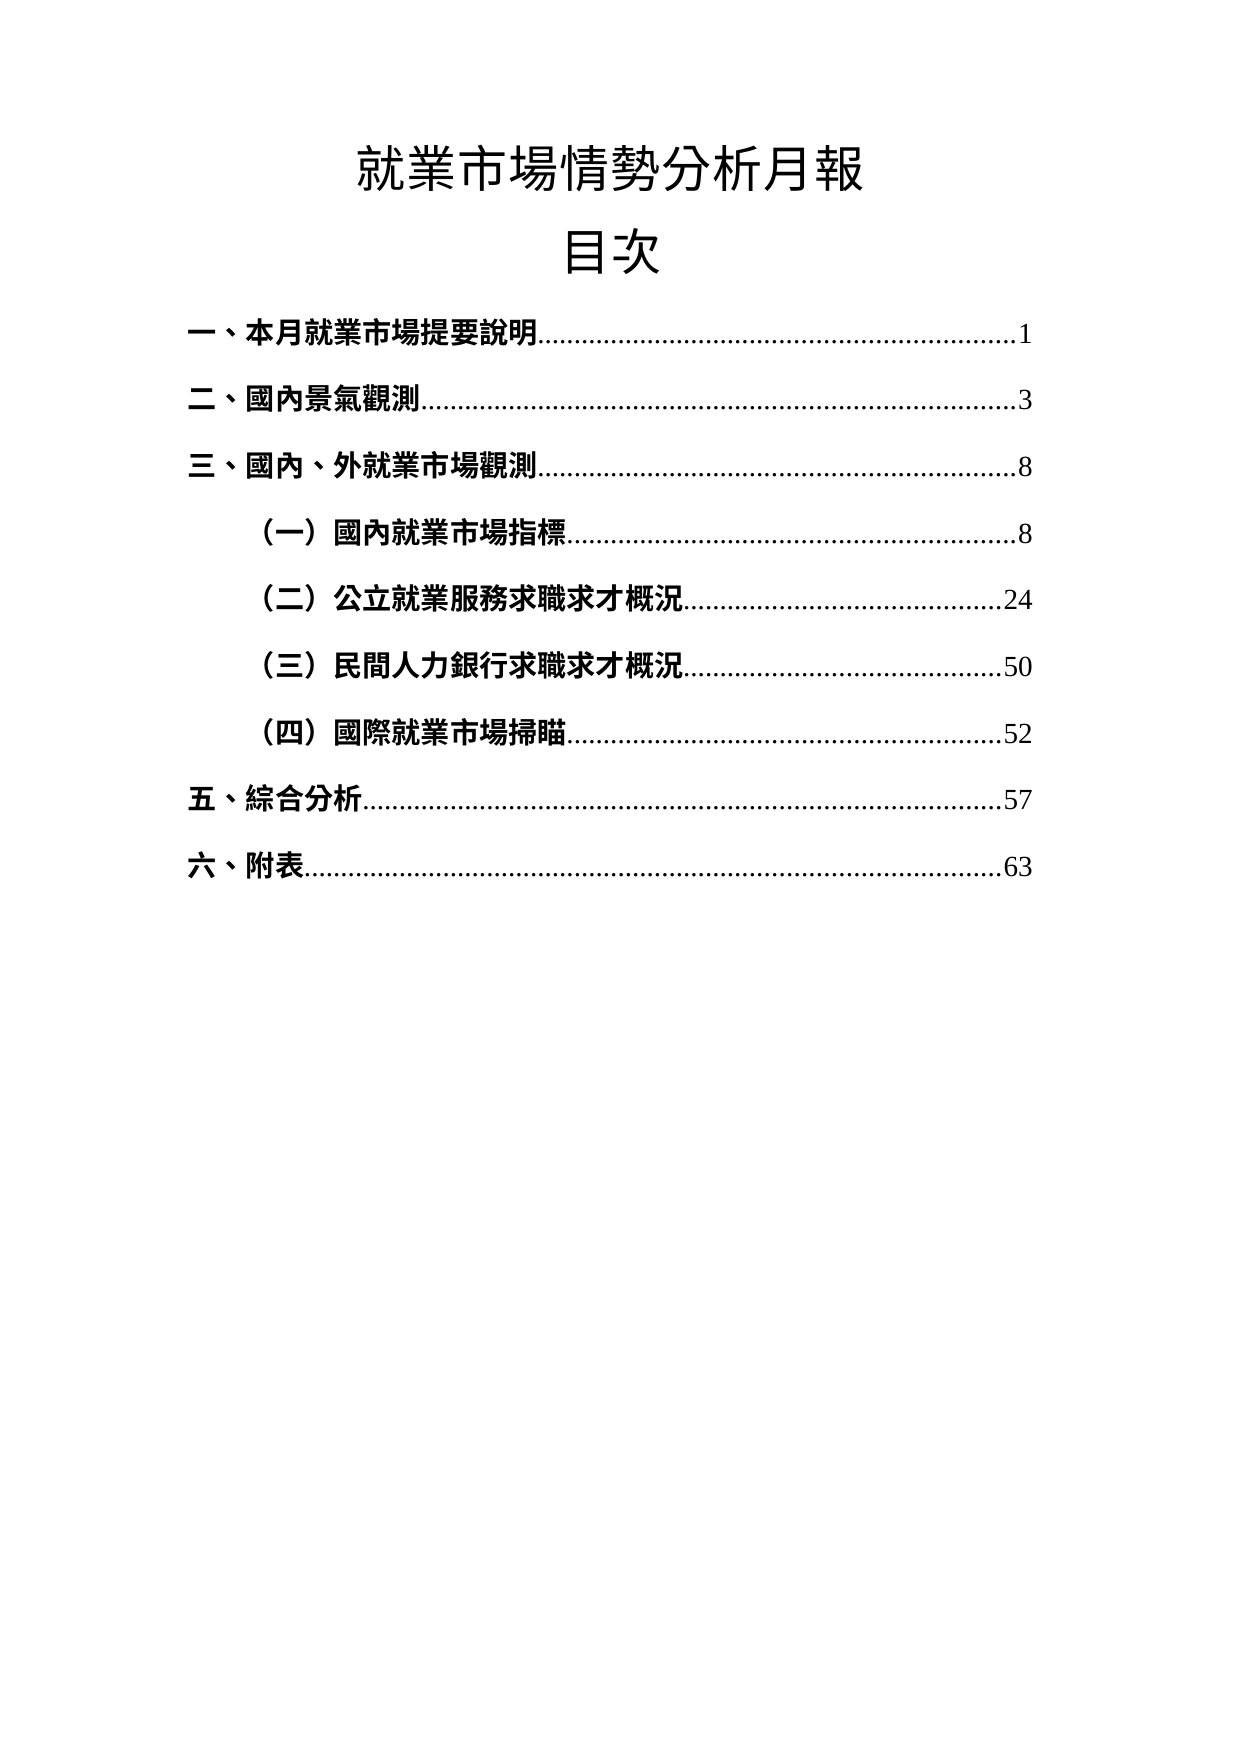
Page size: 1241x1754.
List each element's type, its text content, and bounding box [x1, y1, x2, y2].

text （二）公立就業服務求職求才概況 24 [246, 564, 1033, 618]
text 一、本月就業市場提要說明 1 [187, 297, 1033, 351]
text （一）國內就業市場指標 8 [246, 497, 1033, 551]
text 目次 [187, 214, 1033, 285]
text 就業市場情勢分析月報 [187, 131, 1033, 201]
text 六、附表 63 [187, 831, 1033, 885]
text （三）民間人力銀行求職求才概況 50 [246, 631, 1033, 685]
text （四）國際就業市場掃瞄 52 [246, 697, 1033, 751]
text 二、國內景氣觀測 3 [187, 364, 1033, 418]
text 五、綜合分析 57 [187, 764, 1033, 818]
text 三、國內、外就業市場觀測 8 [187, 431, 1033, 485]
